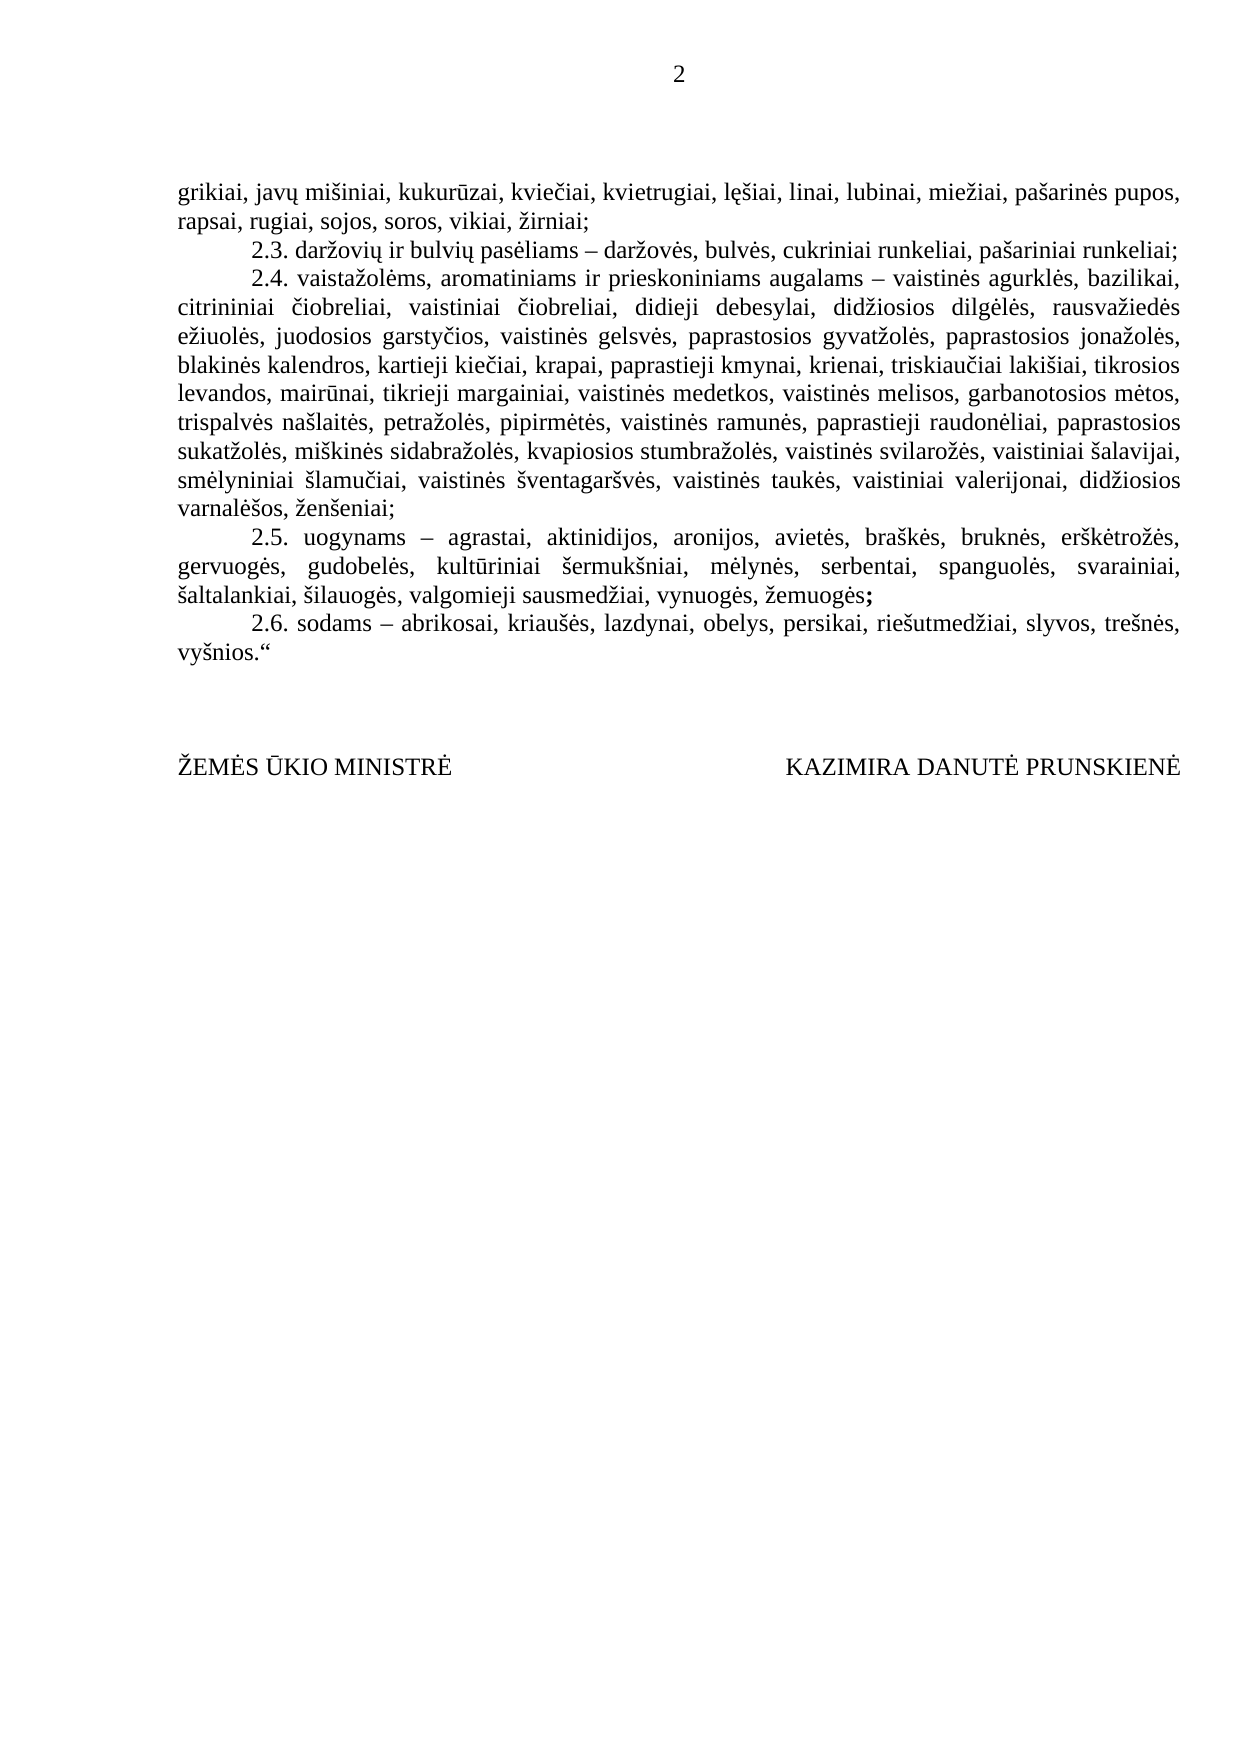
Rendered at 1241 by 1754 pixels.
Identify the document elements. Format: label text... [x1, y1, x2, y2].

text 2.6. sodams – abrikosai, kriaušės, lazdynai, obelys, persikai, riešutmedžiai, slyvos, trešnės, vyšnios.“ [177, 608, 1181, 666]
text grikiai, javų mišiniai, kukurūzai, kviečiai, kvietrugiai, lęšiai, linai, lubinai, miežiai, pašarinės pupos, rapsai, rugiai, sojos, soros, vikiai, žirniai; [177, 177, 1181, 235]
text 2.4. vaistažolėms, aromatiniams ir prieskoniniams augalams – vaistinės agurklės, bazilikai, citrininiai čiobreliai, vaistiniai čiobreliai, didieji debesylai, didžiosios dilgėlės, rausvažiedės ežiuolės, juodosios garstyčios, vaistinės gelsvės, paprastosios gyvatžolės, paprastosios jonažolės, blakinės kalendros, kartieji kiečiai, krapai, paprastieji kmynai, krienai, triskiaučiai lakišiai, tikrosios levandos, mairūnai, tikrieji margainiai, vaistinės medetkos, vaistinės melisos, garbanotosios mėtos, trispalvės našlaitės, petražolės, pipirmėtės, vaistinės ramunės, paprastieji raudonėliai, paprastosios sukatžolės, miškinės sidabražolės, kvapiosios stumbražolės, vaistinės svilarožės, vaistiniai šalavijai, smėlyniniai šlamučiai, vaistinės šventagaršvės, vaistinės taukės, vaistiniai valerijonai, didžiosios varnalėšos, ženšeniai; [177, 263, 1181, 522]
text Žemės ūkio ministrė Kazimira Danutė Prunskienė [177, 752, 1181, 781]
text 2.3. daržovių ir bulvių pasėliams – daržovės, bulvės, cukriniai runkeliai, pašariniai runkeliai; [177, 235, 1181, 263]
text 2.5. uogynams – agrastai, aktinidijos, aronijos, avietės, braškės, bruknės, erškėtrožės, gervuogės, gudobelės, kultūriniai šermukšniai, mėlynės, serbentai, spanguolės, svarainiai, šaltalankiai, šilauogės, valgomieji sausmedžiai, vynuogės, žemuogės; [177, 522, 1181, 608]
